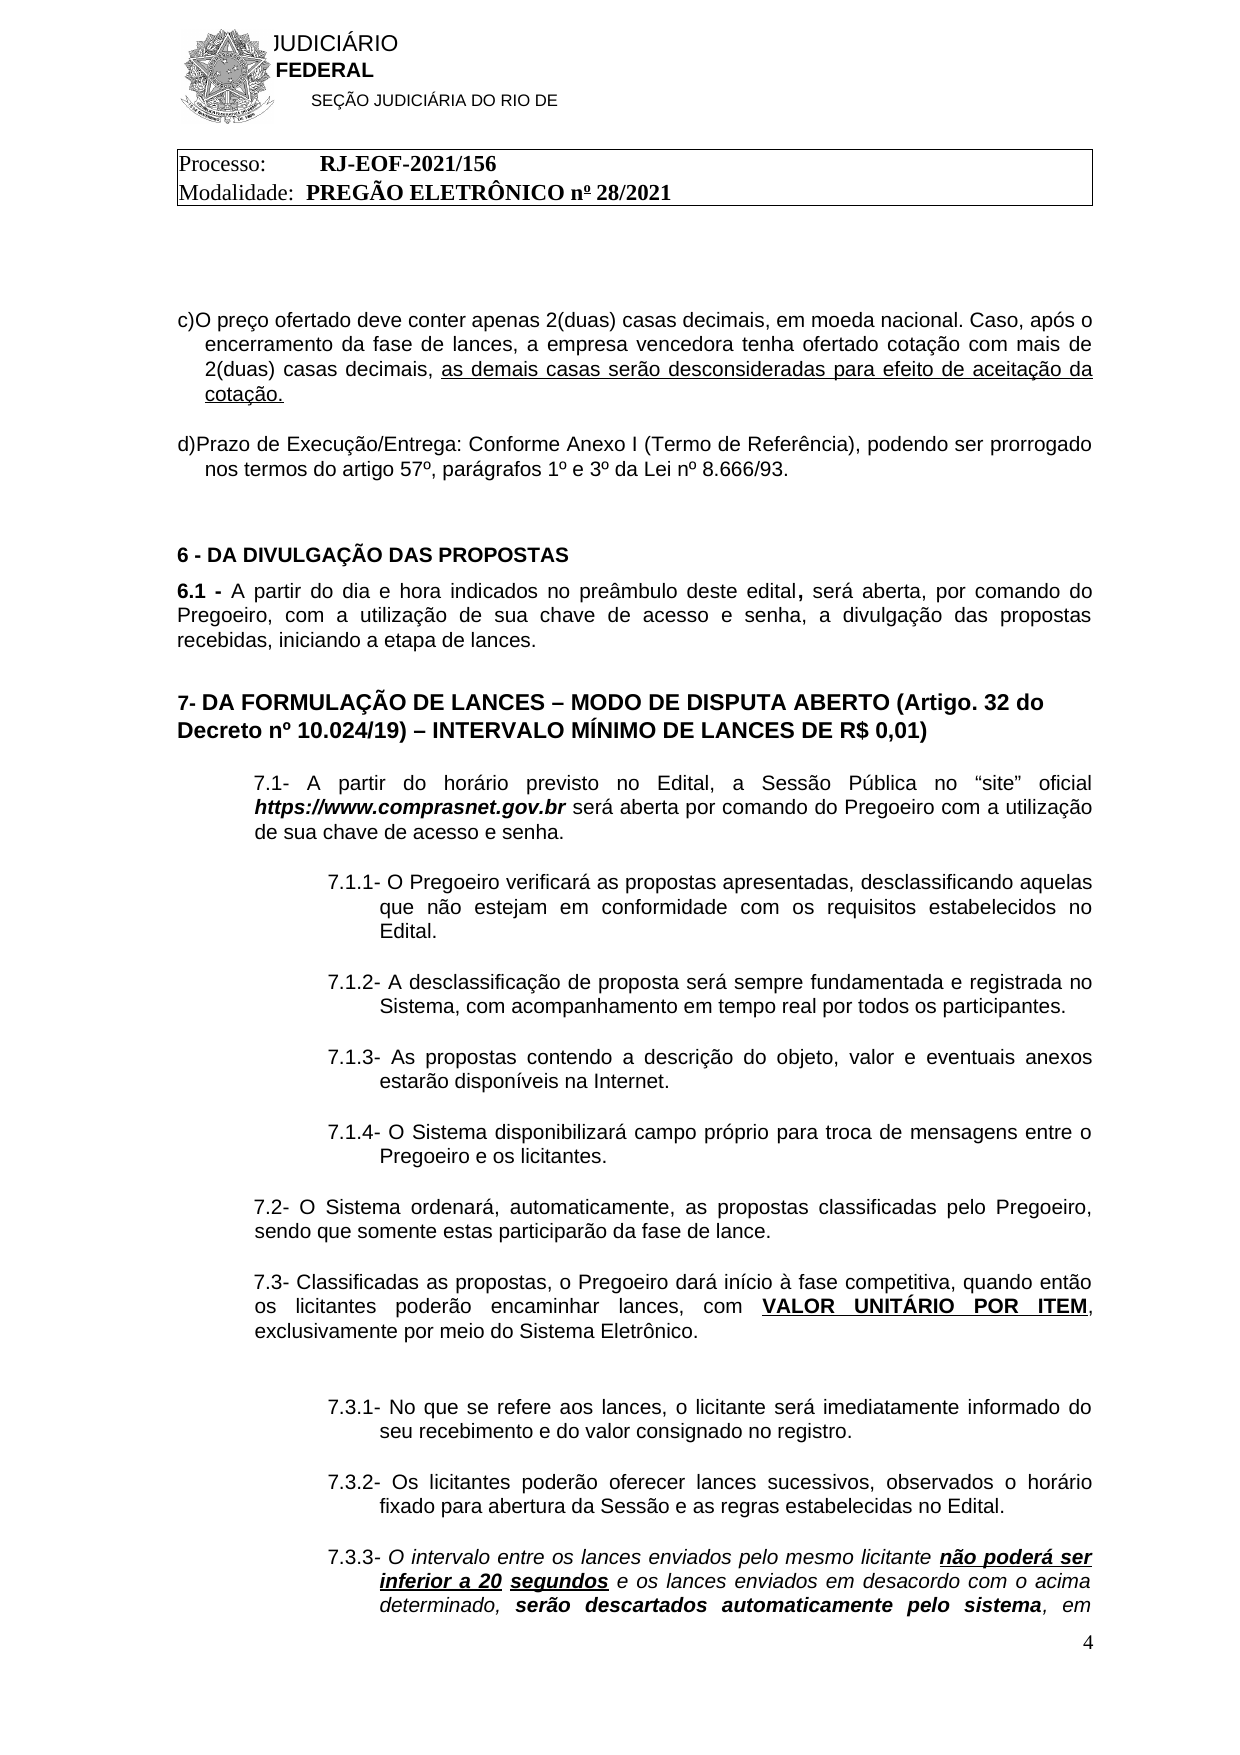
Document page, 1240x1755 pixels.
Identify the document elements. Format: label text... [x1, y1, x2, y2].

list - O Pregoeiro verificará as propostas apresentadas, desclassificando aquelas que não estejam em conformidade com os requisitos estabelecidos no Edital. [125, 870, 1093, 943]
list - Classificadas as propostas, o Pregoeiro dará início à fase competitiva, quando então os licitantes poderão encaminhar lances, com VALOR UNITÁRIO POR ITEM, exclusivamente por meio do Sistema Eletrônico. [177, 1269, 1093, 1343]
list - O Sistema disponibilizará campo próprio para troca de mensagens entre o Pregoeiro e os licitantes. [125, 1119, 1093, 1168]
text 6.1 - A partir do dia e hora indicados no preâmbulo deste edital, será aberta, por comando do Pregoeiro, com a utilização de sua chave de acesso e senha, a divulgação das propostas recebidas, iniciando a etapa de lances. [177, 578, 1093, 652]
list - Os licitantes poderão oferecer lances sucessivos, observados o horário fixado para abertura da Sessão e as regras estabelecidas no Edital. [125, 1469, 1093, 1518]
list - O intervalo entre os lances enviados pelo mesmo licitante não poderá ser inferior a 20 segundos e os lances enviados em desacordo com o acima determinado, serão descartados automaticamente pelo sistema, em [125, 1544, 1093, 1616]
list O preço ofertado deve conter apenas 2(duas) casas decimais, em moeda nacional. Caso, após o encerramento da fase de lances, a empresa vencedora tenha ofertado cotação com mais de 2(duas) casas decimais, as demais casas serão desconsideradas para efeito de aceitação da cotação. [150, 308, 1093, 405]
list - DA FORMULAÇÃO DE LANCES – MODO DE DISPUTA ABERTO (Artigo. 32 do [156, 689, 1093, 716]
list - O Sistema ordenará, automaticamente, as propostas classificadas pelo Pregoeiro, sendo que somente estas participarão da fase de lance. [177, 1194, 1093, 1243]
list Prazo de Execução/Entrega: Conforme Anexo I (Termo de Referência), podendo ser prorrogado nos termos do artigo 57º, parágrafos 1º e 3º da Lei nº 8.666/93. [150, 432, 1093, 480]
subtitle 6 - DA DIVULGAÇÃO DAS PROPOSTAS [177, 543, 1093, 567]
list - A desclassificação de proposta será sempre fundamentada e registrada no Sistema, com acompanhamento em tempo real por todos os participantes. [125, 969, 1093, 1018]
text Decreto nº 10.024/19) – INTERVALO MÍNIMO DE LANCES DE R$ 0,01) [177, 717, 1093, 743]
list - No que se refere aos lances, o licitante será imediatamente informado do seu recebimento e do valor consignado no registro. [125, 1394, 1093, 1443]
list - As propostas contendo a descrição do objeto, valor e eventuais anexos estarão disponíveis na Internet. [125, 1044, 1093, 1093]
list - A partir do horário previsto no Edital, a Sessão Pública no “site” oficial https://www.comprasnet.gov.br será aberta por comando do Pregoeiro com a utilização de sua chave de acesso e senha. [177, 770, 1093, 843]
